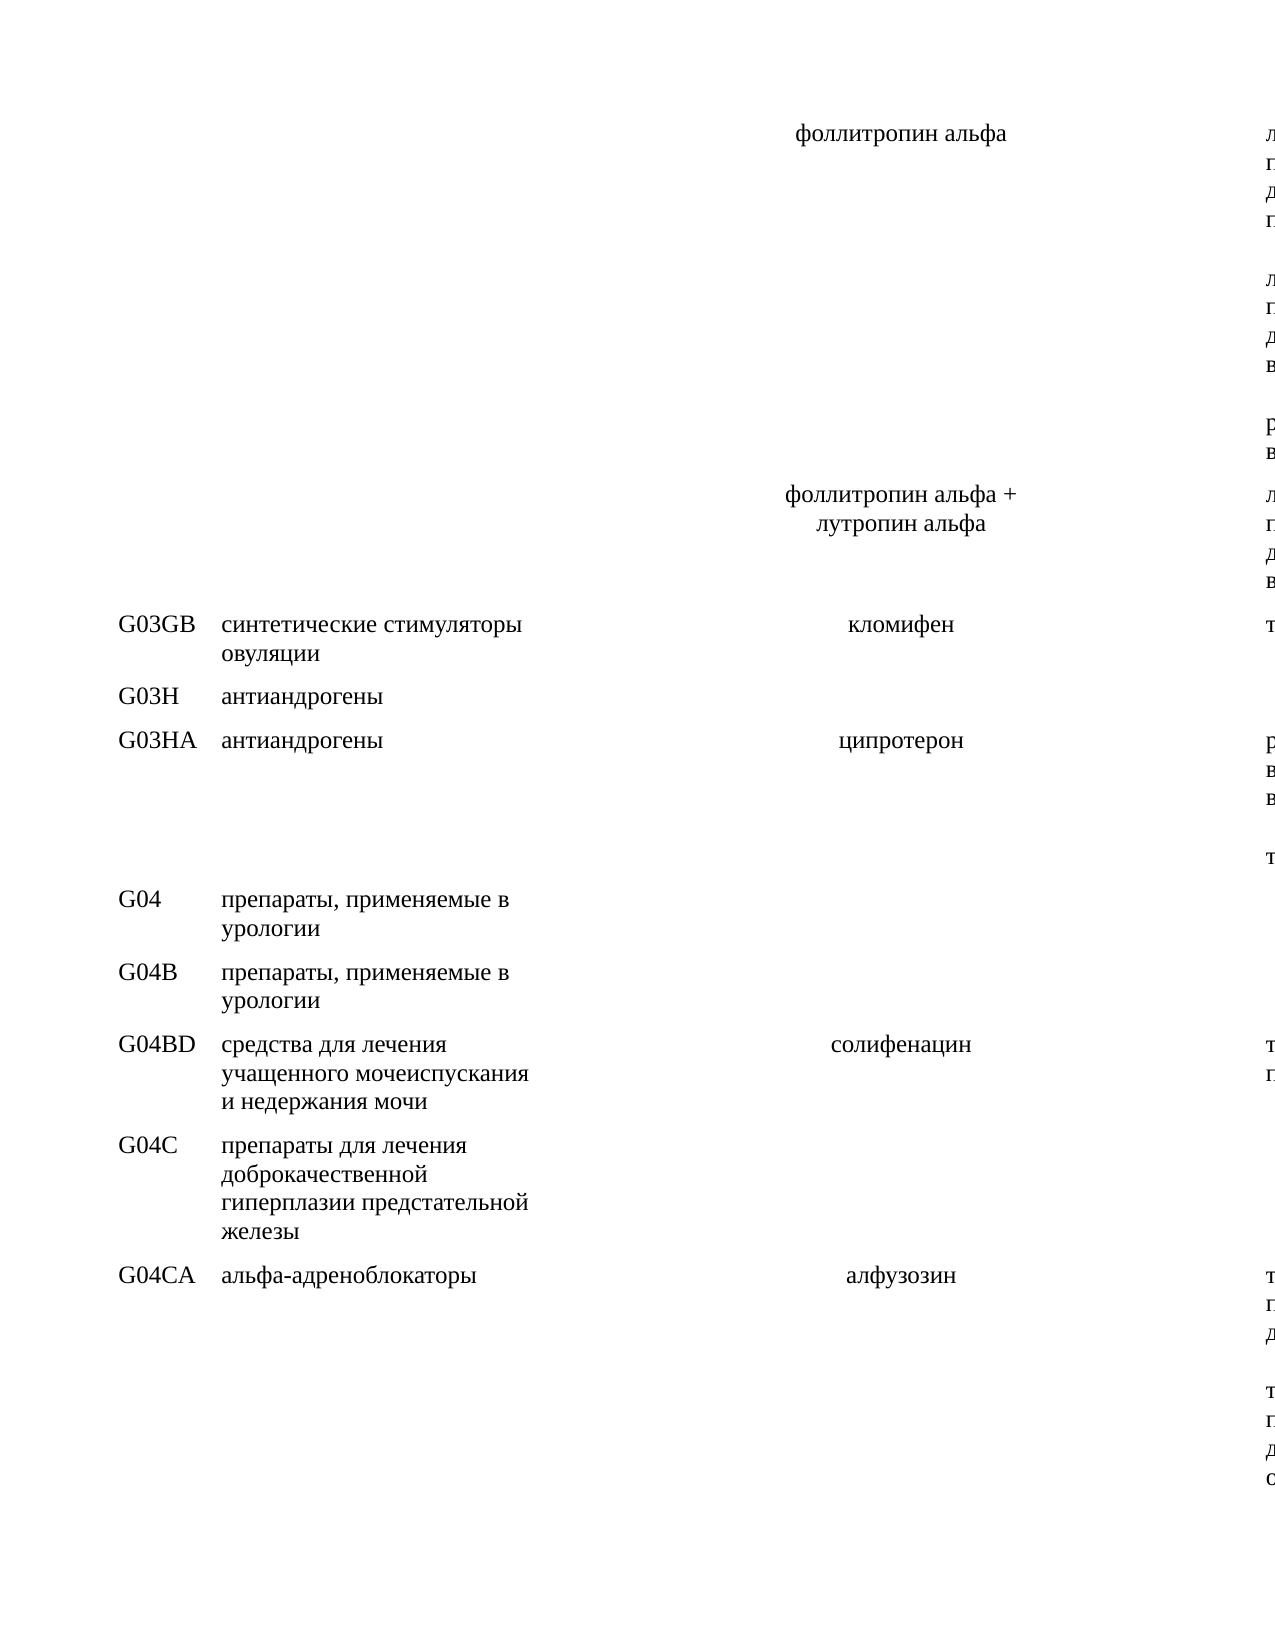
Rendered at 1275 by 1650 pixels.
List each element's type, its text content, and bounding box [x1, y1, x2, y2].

table_cell препараты, применяемые в урологии [221, 884, 537, 957]
table_cell [221, 118, 537, 479]
table_cell G03HA [118, 725, 221, 884]
table_cell синтетические стимуляторы овуляции [221, 609, 537, 681]
table_cell алфузозин [537, 1260, 1266, 1520]
table_cell фоллитропин альфа [537, 118, 1266, 479]
table_cell антиандрогены [221, 725, 537, 884]
table_cell антиандрогены [221, 681, 537, 725]
table_cell [537, 957, 1266, 1029]
table_cell G04BD [118, 1029, 221, 1130]
table_cell [1266, 884, 1275, 957]
table_cell ципротерон [537, 725, 1266, 884]
table_cell [1266, 1130, 1275, 1260]
table_cell G03H [118, 681, 221, 725]
table_cell [537, 1130, 1266, 1260]
table_cell [221, 479, 537, 609]
table_cell G04B [118, 957, 221, 1029]
table_cell альфа-адреноблокаторы [221, 1260, 537, 1520]
table_cell таблетки [1266, 622, 1275, 681]
table_cell [537, 681, 1266, 725]
table_cell солифенацин [537, 1029, 1266, 1130]
table_cell кломифен [537, 609, 1266, 681]
table_cell средства для лечения учащенного мочеиспускания и недержания мочи [221, 1029, 537, 1130]
table_cell G04C [118, 1130, 221, 1260]
table_cell [118, 479, 221, 609]
table_cell [118, 118, 221, 479]
table_cell [1266, 681, 1275, 725]
table_cell [537, 884, 1266, 957]
table_cell препараты, применяемые в урологии [221, 957, 537, 1029]
table_cell G03GB [118, 609, 221, 681]
table_cell препараты для лечения доброкачественной гиперплазии предстательной железы [221, 1130, 537, 1260]
table_cell фоллитропин альфа + лутропин альфа [537, 479, 1266, 609]
table_cell G04CA [118, 1260, 221, 1520]
table_cell G04 [118, 884, 221, 957]
table_cell [1266, 957, 1275, 1029]
